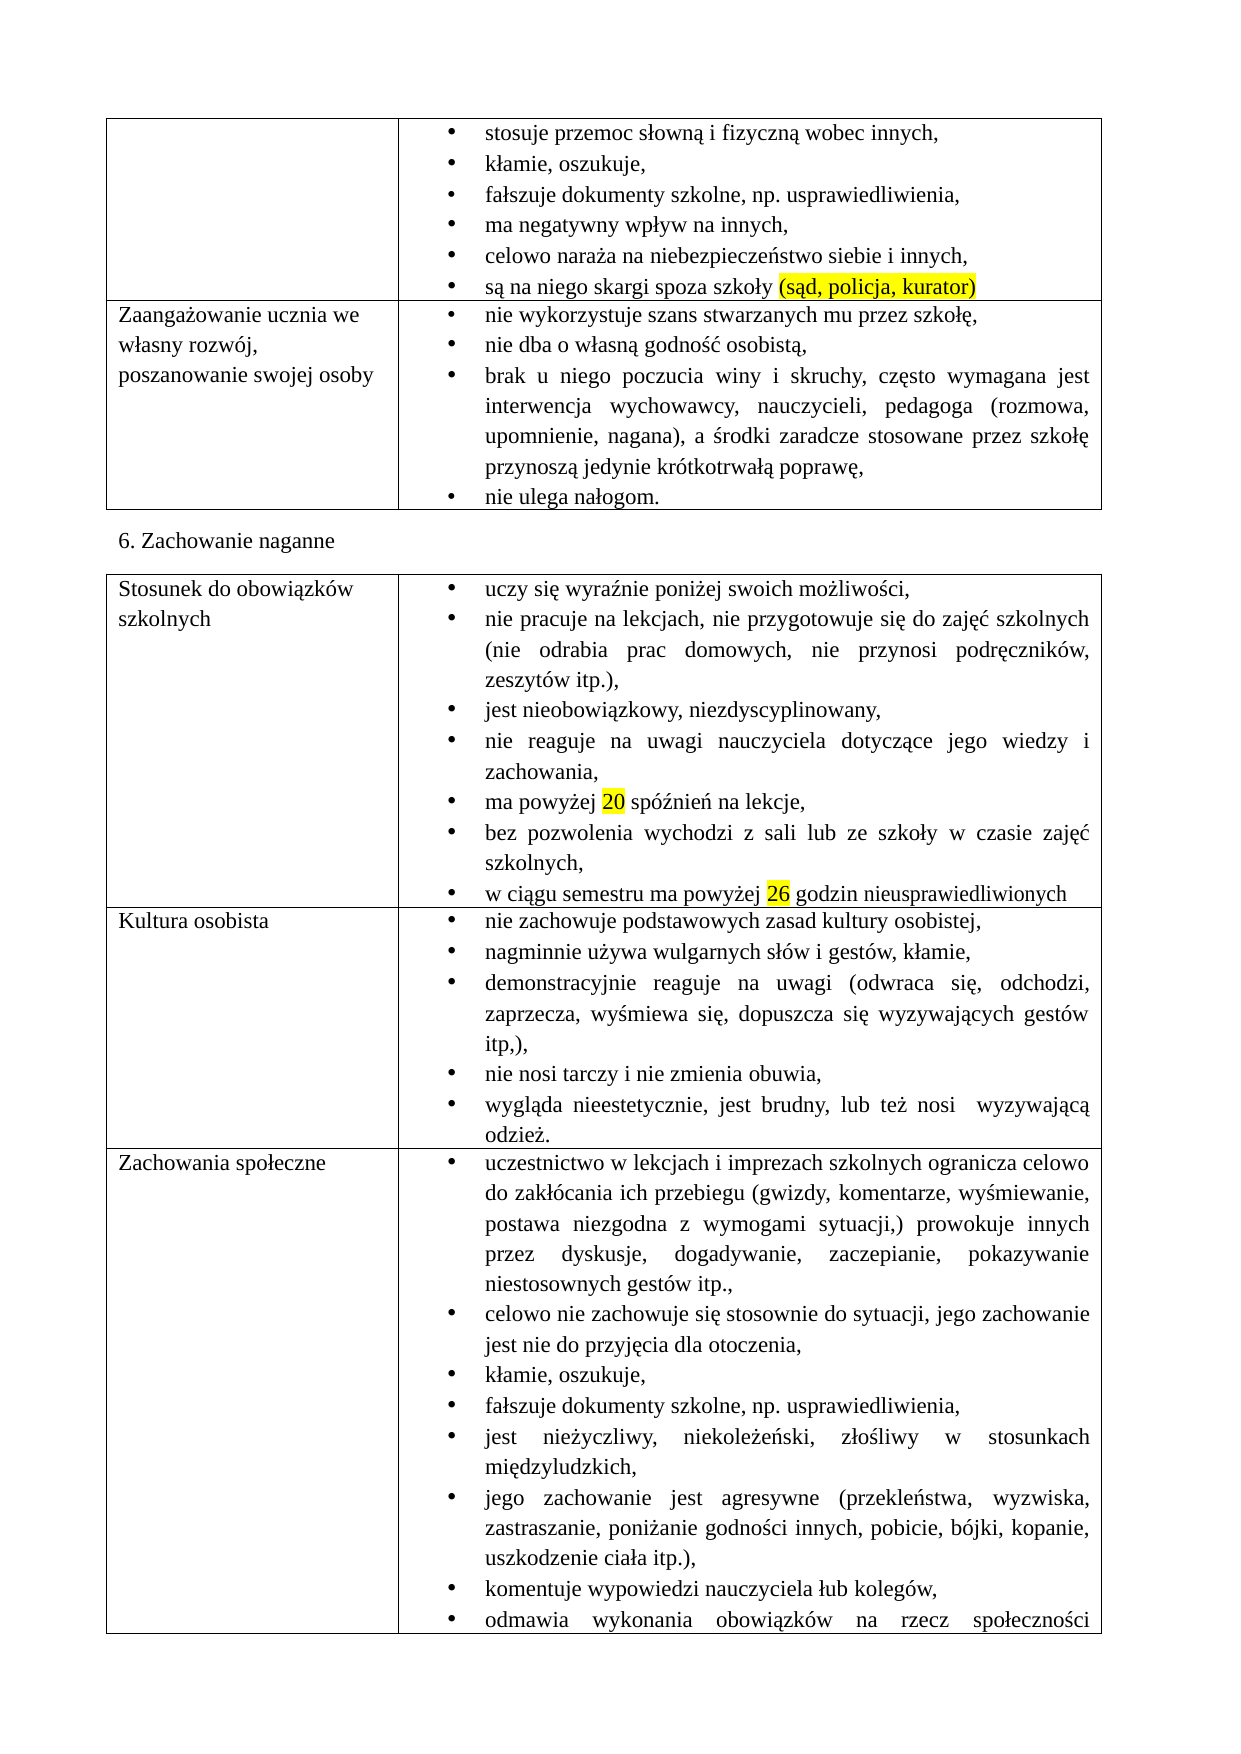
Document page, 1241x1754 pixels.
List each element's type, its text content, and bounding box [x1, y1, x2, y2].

table_header uczy się wyraźnie poniżej swoich możliwości, nie pracuje na lekcjach, nie przygotowuje się do zajęć szkolnych (nie odrabia prac domowych, nie przynosi podręczników, zeszytów itp.), jest nieobowiązkowy, niezdyscyplinowany, nie reaguje na uwagi nauczyciela dotyczące jego wiedzy i zachowania, ma powyżej 20 spóźnień na lekcje, bez pozwolenia wychodzi z sali lub ze szkoły w czasie zajęć szkolnych, w ciągu semestru ma powyżej 26 godzin nieusprawiedliwionych [399, 575, 1101, 907]
table_cell Zachowania społeczne [107, 1149, 398, 1632]
table_cell nie wykorzystuje szans stwarzanych mu przez szkołę, nie dba o własną godność osobistą, brak u niego poczucia winy i skruchy, często wymagana jest interwencja wychowawcy, nauczycieli, pedagoga (rozmowa, upomnienie, nagana), a środki zaradcze stosowane przez szkołę przynoszą jedynie krótkotrwałą poprawę, nie ulega nałogom. [399, 301, 1101, 509]
text 6. Zachowanie naganne [118, 527, 1122, 553]
table_cell nie podejmuje żadnych działań społecznych nawet na polecenie nauczyciela, w życiu klasy pełni rolę destrukcyjną, zdarza mu się zakłócić przebieg lekcji lub uroczystości szkolnych (rozmowa, śmiech, komentarze, gesty itp.), nie szanuje mienia własnego, kolegów, społecznego, niszczy mienie innych osób i społeczne, stosuje przemoc słowną i fizyczną wobec innych, kłamie, oszukuje, fałszuje dokumenty szkolne, np. usprawiedliwienia, ma negatywny wpływ na innych, celowo naraża na niebezpieczeństwo siebie i innych, są na niego skargi spoza szkoły (sąd, policja, kurator) [399, 119, 1101, 300]
table_cell nie zachowuje podstawowych zasad kultury osobistej, nagminnie używa wulgarnych słów i gestów, kłamie, demonstracyjnie reaguje na uwagi (odwraca się, odchodzi, zaprzecza, wyśmiewa się, dopuszcza się wyzywających gestów itp,), nie nosi tarczy i nie zmienia obuwia, wygląda nieestetycznie, jest brudny, lub też nosi wyzywającą odzież. [399, 908, 1101, 1148]
table_cell [107, 119, 398, 300]
table_cell Kultura osobista [107, 908, 398, 1148]
table_cell Zaangażowanie ucznia we własny rozwój, poszanowanie swojej osoby [107, 301, 398, 509]
table_header Stosunek do obowiązków szkolnych [107, 575, 398, 907]
table_cell uczestnictwo w lekcjach i imprezach szkolnych ogranicza celowo do zakłócania ich przebiegu (gwizdy, komentarze, wyśmiewanie, postawa niezgodna z wymogami sytuacji,) prowokuje innych przez dyskusje, dogadywanie, zaczepianie, pokazywanie niestosownych gestów itp., celowo nie zachowuje się stosownie do sytuacji, jego zachowanie jest nie do przyjęcia dla otoczenia, kłamie, oszukuje, fałszuje dokumenty szkolne, np. usprawiedliwienia, jest nieżyczliwy, niekoleżeński, złośliwy w stosunkach międzyludzkich, jego zachowanie jest agresywne (przekleństwa, wyzwiska, zastraszanie, poniżanie godności innych, pobicie, bójki, kopanie, uszkodzenie ciała itp.), komentuje wypowiedzi nauczyciela łub kolegów, odmawia wykonania obowiązków na rzecz społeczności szkolnej, destrukcyjnie wpływa na społeczność szkolną poprzez prowokowanie innych, celowo niszczy mienie kolegów i społeczne (wyposażenie sal lekcyjnych, zieleni, pomocy naukowych, itp.), są na niego skargi spoza szkoły (sąd, policja, kurator), swoim zachowaniem naraża siebie i innych na niebezpieczeństwo, demoralizuje innych przez swoje zachowanie oraz nakłania do nieodpowiednich zachowań, wszedł w konflikt z prawem (kradzież, zniszczenie, rozboje, pobicia, włamania, wyłudzenia), przynosi do szkoły niebezpieczne narzędzia, przedmioty, substancje. [399, 1149, 1101, 1632]
